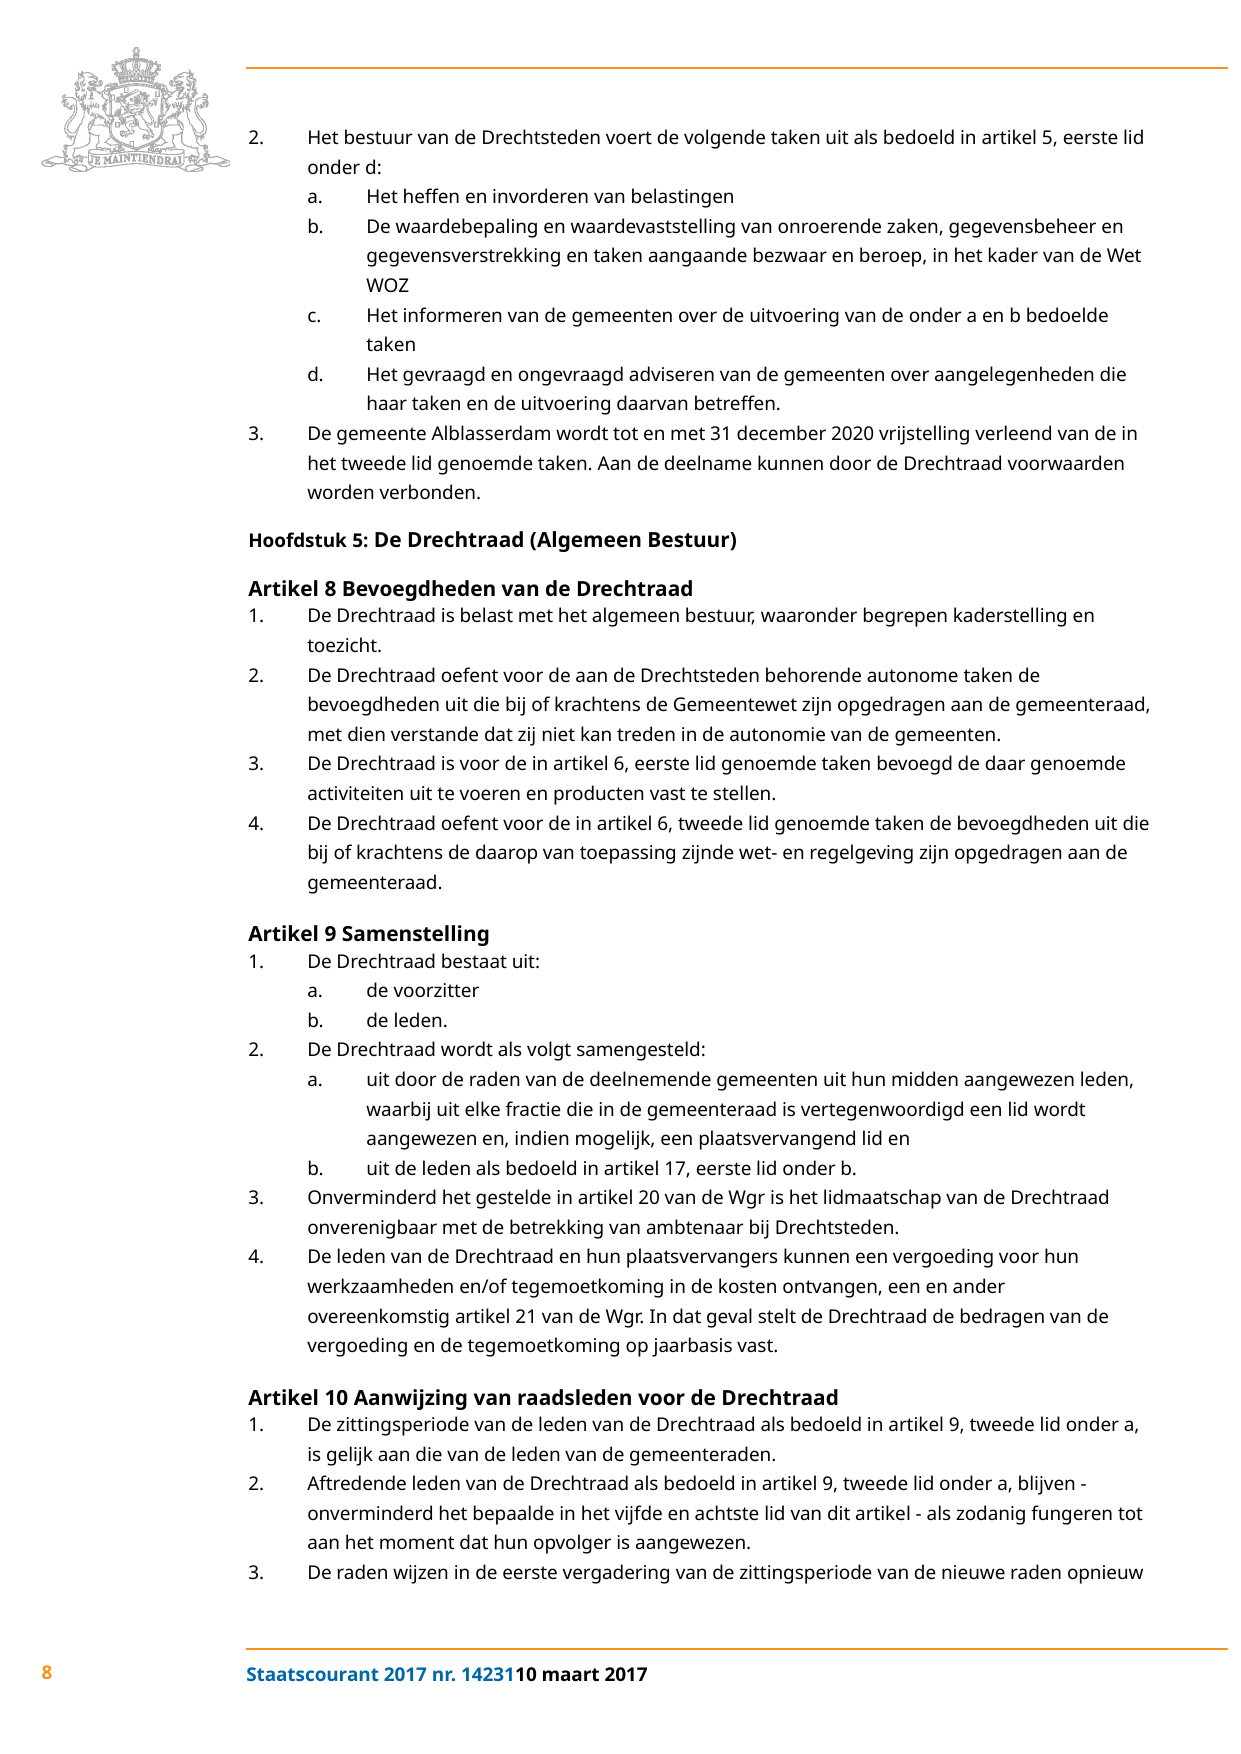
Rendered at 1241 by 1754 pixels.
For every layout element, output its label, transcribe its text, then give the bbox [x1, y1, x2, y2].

list Aftredende leden van de Drechtraad als bedoeld in artikel 9, tweede lid onder a, blijven - onverminderd het bepaalde in het vijfde en achtste lid van dit artikel - als zodanig fungeren tot aan het moment dat hun opvolger is aangewezen. [248, 1470, 1152, 1555]
list De Drechtraad wordt als volgt samengesteld: [248, 1037, 1152, 1062]
text Artikel 9 Samenstelling [248, 919, 1152, 948]
list de voorzitter [307, 977, 1152, 1003]
list Het heffen en invorderen van belastingen [307, 183, 1152, 209]
list De gemeente Alblasserdam wordt tot en met 31 december 2020 vrijstelling verleend van de in het tweede lid genoemde taken. Aan de deelname kunnen door de Drechtraad voorwaarden worden verbonden. [248, 420, 1152, 505]
list uit door de raden van de deelnemende gemeenten uit hun midden aangewezen leden, waarbij uit elke fractie die in de gemeenteraad is vertegenwoordigd een lid wordt aangewezen en, indien mogelijk, een plaatsvervangend lid en [307, 1066, 1152, 1151]
list De raden wijzen in de eerste vergadering van de zittingsperiode van de nieuwe raden opnieuw [248, 1559, 1152, 1585]
list De Drechtraad oefent voor de in artikel 6, tweede lid genoemde taken de bevoegdheden uit die bij of krachtens de daarop van toepassing zijnde wet- en regelgeving zijn opgedragen aan de gemeenteraad. [248, 810, 1152, 895]
list De leden van de Drechtraad en hun plaatsvervangers kunnen een vergoeding voor hun werkzaamheden en/of tegemoetkoming in de kosten ontvangen, een en ander overeenkomstig artikel 21 van de Wgr. In dat geval stelt de Drechtraad de bedragen van de vergoeding en de tegemoetkoming op jaarbasis vast. [248, 1244, 1152, 1358]
list uit de leden als bedoeld in artikel 17, eerste lid onder b. [307, 1155, 1152, 1181]
list De Drechtraad bestaat uit: [248, 948, 1152, 973]
list De waardebepaling en waardevaststelling van onroerende zaken, gegevensbeheer en gegevensverstrekking en taken aangaande bezwaar en beroep, in het kader van de Wet WOZ [307, 213, 1152, 298]
list Het bestuur van de Drechtsteden voert de volgende taken uit als bedoeld in artikel 5, eerste lid onder d: [248, 124, 1152, 180]
list De Drechtraad is voor de in artikel 6, eerste lid genoemde taken bevoegd de daar genoemde activiteiten uit te voeren en producten vast te stellen. [248, 751, 1152, 806]
list Het gevraagd en ongevraagd adviseren van de gemeenten over aangelegenheden die haar taken en de uitvoering daarvan betreffen. [307, 361, 1152, 416]
list De Drechtraad oefent voor de aan de Drechtsteden behorende autonome taken de bevoegdheden uit die bij of krachtens de Gemeentewet zijn opgedragen aan de gemeenteraad, met dien verstande dat zij niet kan treden in de autonomie van de gemeenten. [248, 662, 1152, 747]
picture [41, 47, 231, 172]
list Het informeren van de gemeenten over de uitvoering van de onder a en b bedoelde taken [307, 302, 1152, 357]
list Onverminderd het gestelde in artikel 20 van de Wgr is het lidmaatschap van de Drechtraad onverenigbaar met de betrekking van ambtenaar bij Drechtsteden. [248, 1184, 1152, 1240]
list de leden. [307, 1007, 1152, 1033]
list De Drechtraad is belast met het algemeen bestuur, waaronder begrepen kaderstelling en toezicht. [248, 603, 1152, 658]
text Artikel 10 Aanwijzing van raadsleden voor de Drechtraad [248, 1383, 1152, 1411]
list De zittingsperiode van de leden van de Drechtraad als bedoeld in artikel 9, tweede lid onder a, is gelijk aan die van de leden van de gemeenteraden. [248, 1411, 1152, 1467]
text Hoofdstuk 5: De Drechtraad (Algemeen Bestuur) [248, 525, 1152, 553]
text Artikel 8 Bevoegdheden van de Drechtraad [248, 574, 1152, 603]
